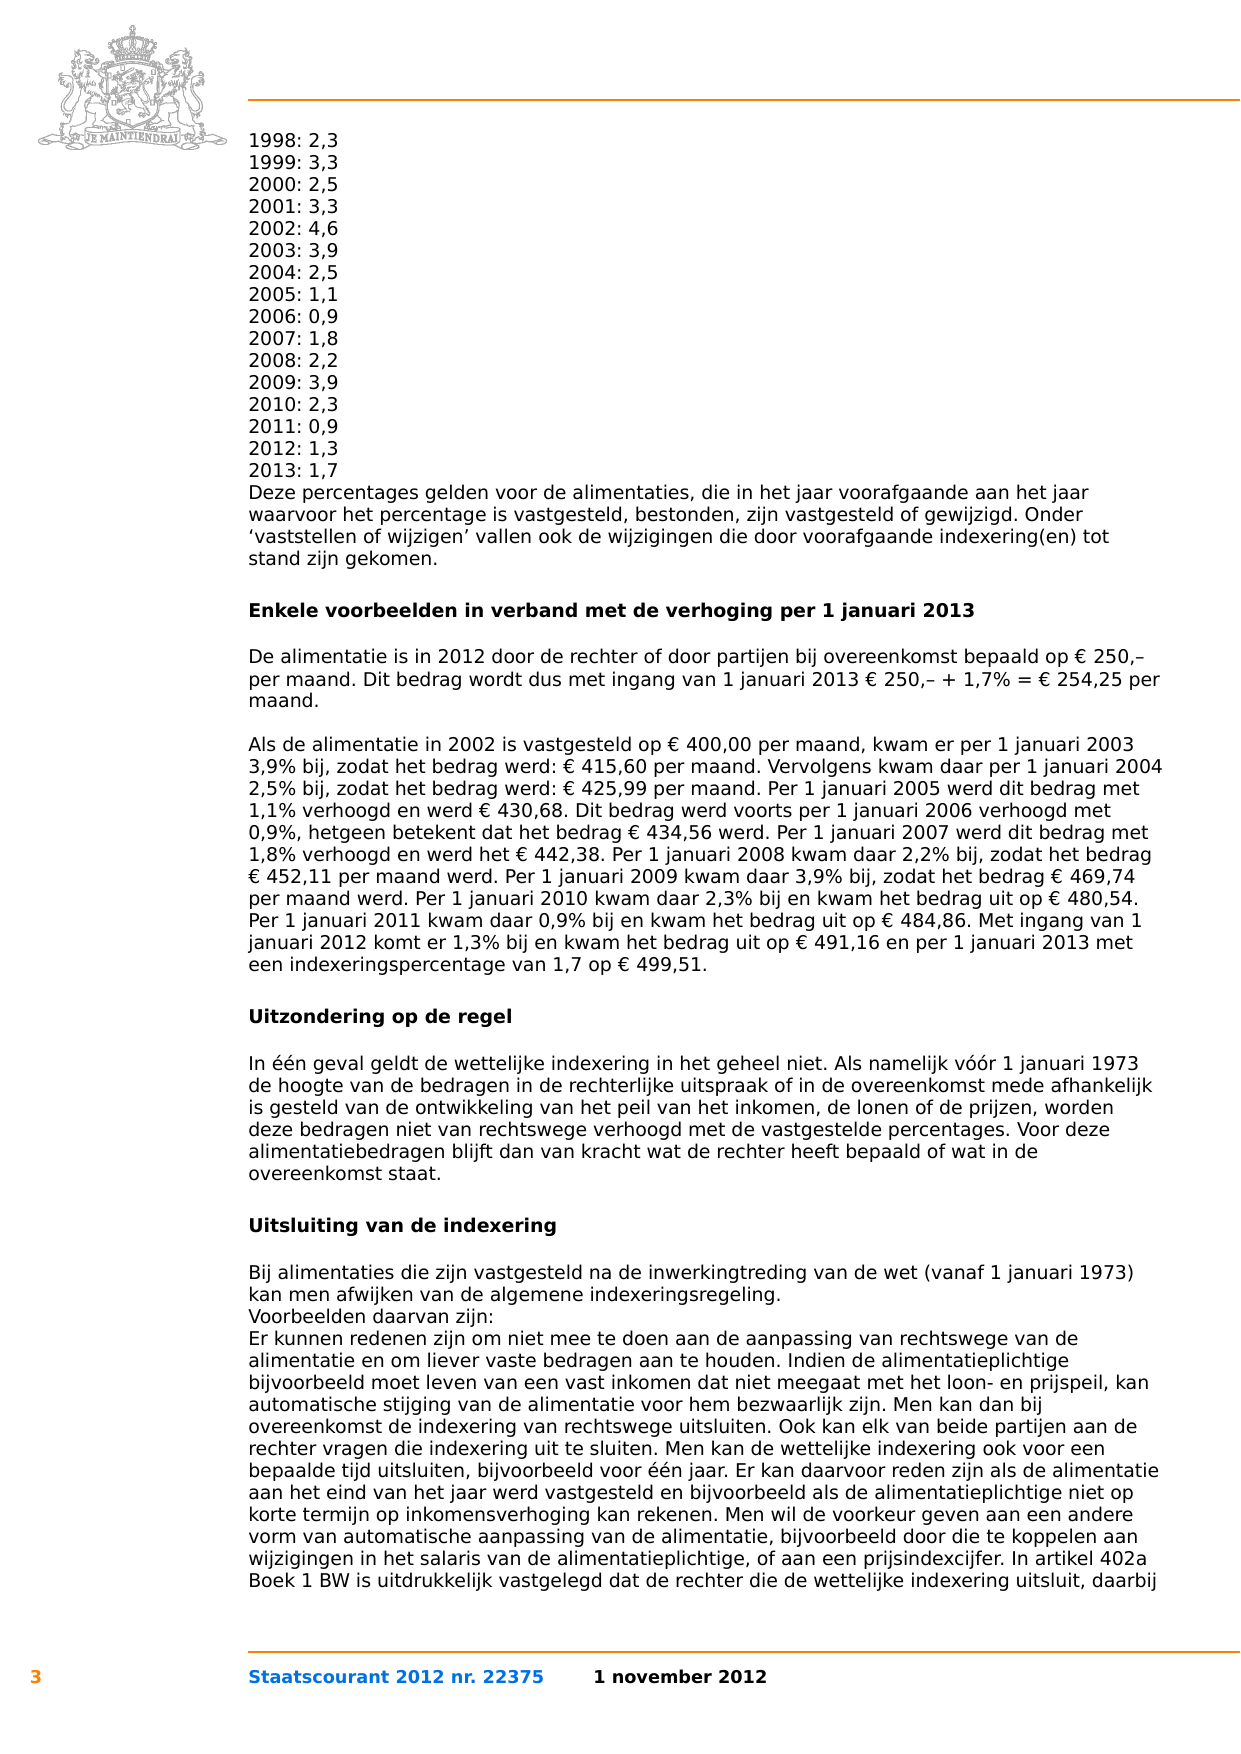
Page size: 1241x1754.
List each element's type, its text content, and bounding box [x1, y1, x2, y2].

text 2003: 3,9 [248, 240, 1163, 262]
text 1998: 2,3 [248, 130, 1163, 152]
text Als de alimentatie in 2002 is vastgesteld op € 400,00 per maand, kwam er per 1 januari 2003 3,9% bij, zodat het bedrag werd: € 415,60 per maand. Vervolgens kwam daar per 1 januari 2004 2,5% bij, zodat het bedrag werd: € 425,99 per maand. Per 1 januari 2005 werd dit bedrag met 1,1% verhoogd en werd € 430,68. Dit bedrag werd voorts per 1 januari 2006 verhoogd met 0,9%, hetgeen betekent dat het bedrag € 434,56 werd. Per 1 januari 2007 werd dit bedrag met 1,8% verhoogd en werd het € 442,38. Per 1 januari 2008 kwam daar 2,2% bij, zodat het bedrag € 452,11 per maand werd. Per 1 januari 2009 kwam daar 3,9% bij, zodat het bedrag € 469,74 per maand werd. Per 1 januari 2010 kwam daar 2,3% bij en kwam het bedrag uit op € 480,54. Per 1 januari 2011 kwam daar 0,9% bij en kwam het bedrag uit op € 484,86. Met ingang van 1 januari 2012 komt er 1,3% bij en kwam het bedrag uit op € 491,16 en per 1 januari 2013 met een indexeringspercentage van 1,7 op € 499,51. [248, 734, 1163, 976]
text Voorbeelden daarvan zijn: [248, 1306, 1163, 1328]
text 2011: 0,9 [248, 416, 1163, 438]
text 2000: 2,5 [248, 174, 1163, 196]
text 2005: 1,1 [248, 284, 1163, 306]
text Er kunnen redenen zijn om niet mee te doen aan de aanpassing van rechtswege van de alimentatie en om liever vaste bedragen aan te houden. Indien de alimentatieplichtige bijvoorbeeld moet leven van een vast inkomen dat niet meegaat met het loon- en prijspeil, kan automatische stijging van de alimentatie voor hem bezwaarlijk zijn. Men kan dan bij overeenkomst de indexering van rechtswege uitsluiten. Ook kan elk van beide partijen aan de rechter vragen die indexering uit te sluiten. Men kan de wettelijke indexering ook voor een bepaalde tijd uitsluiten, bijvoorbeeld voor één jaar. Er kan daarvoor reden zijn als de alimentatie aan het eind van het jaar werd vastgesteld en bijvoorbeeld als de alimentatieplichtige niet op korte termijn op inkomensverhoging kan rekenen. Men wil de voorkeur geven aan een andere vorm van automatische aanpassing van de alimentatie, bijvoorbeeld door die te koppelen aan wijzigingen in het salaris van de alimentatieplichtige, of aan een prijsindexcijfer. In artikel 402a Boek 1 BW is uitdrukkelijk vastgelegd dat de rechter die de wettelijke indexering uitsluit, daarbij [248, 1328, 1163, 1592]
subtitle Uitzondering op de regel [248, 1006, 1163, 1028]
text 2001: 3,3 [248, 196, 1163, 218]
text Deze percentages gelden voor de alimentaties, die in het jaar voorafgaande aan het jaar waarvoor het percentage is vastgesteld, bestonden, zijn vastgesteld of gewijzigd. Onder ‘vaststellen of wijzigen’ vallen ook de wijzigingen die door voorafgaande indexering(en) tot stand zijn gekomen. [248, 482, 1163, 569]
text 2007: 1,8 [248, 328, 1163, 350]
subtitle Uitsluiting van de indexering [248, 1215, 1163, 1237]
text 2006: 0,9 [248, 306, 1163, 328]
text 2004: 2,5 [248, 262, 1163, 284]
text Bij alimentaties die zijn vastgesteld na de inwerkingtreding van de wet (vanaf 1 januari 1973) kan men afwijken van de algemene indexeringsregeling. [248, 1262, 1163, 1306]
picture [38, 25, 227, 150]
text De alimentatie is in 2012 door de rechter of door partijen bij overeenkomst bepaald op € 250,– per maand. Dit bedrag wordt dus met ingang van 1 januari 2013 € 250,– + 1,7% = € 254,25 per maand. [248, 646, 1163, 712]
text 2008: 2,2 [248, 350, 1163, 372]
text 2002: 4,6 [248, 218, 1163, 240]
text 2010: 2,3 [248, 394, 1163, 416]
text 1999: 3,3 [248, 152, 1163, 174]
subtitle Enkele voorbeelden in verband met de verhoging per 1 januari 2013 [248, 599, 1163, 621]
text 2013: 1,7 [248, 459, 1163, 482]
text 2012: 1,3 [248, 438, 1163, 459]
text 2009: 3,9 [248, 372, 1163, 394]
text In één geval geldt de wettelijke indexering in het geheel niet. Als namelijk vóór 1 januari 1973 de hoogte van de bedragen in de rechterlijke uitspraak of in de overeenkomst mede afhankelijk is gesteld van de ontwikkeling van het peil van het inkomen, de lonen of de prijzen, worden deze bedragen niet van rechtswege verhoogd met de vastgestelde percentages. Voor deze alimentatiebedragen blijft dan van kracht wat de rechter heeft bepaald of wat in de overeenkomst staat. [248, 1053, 1163, 1185]
